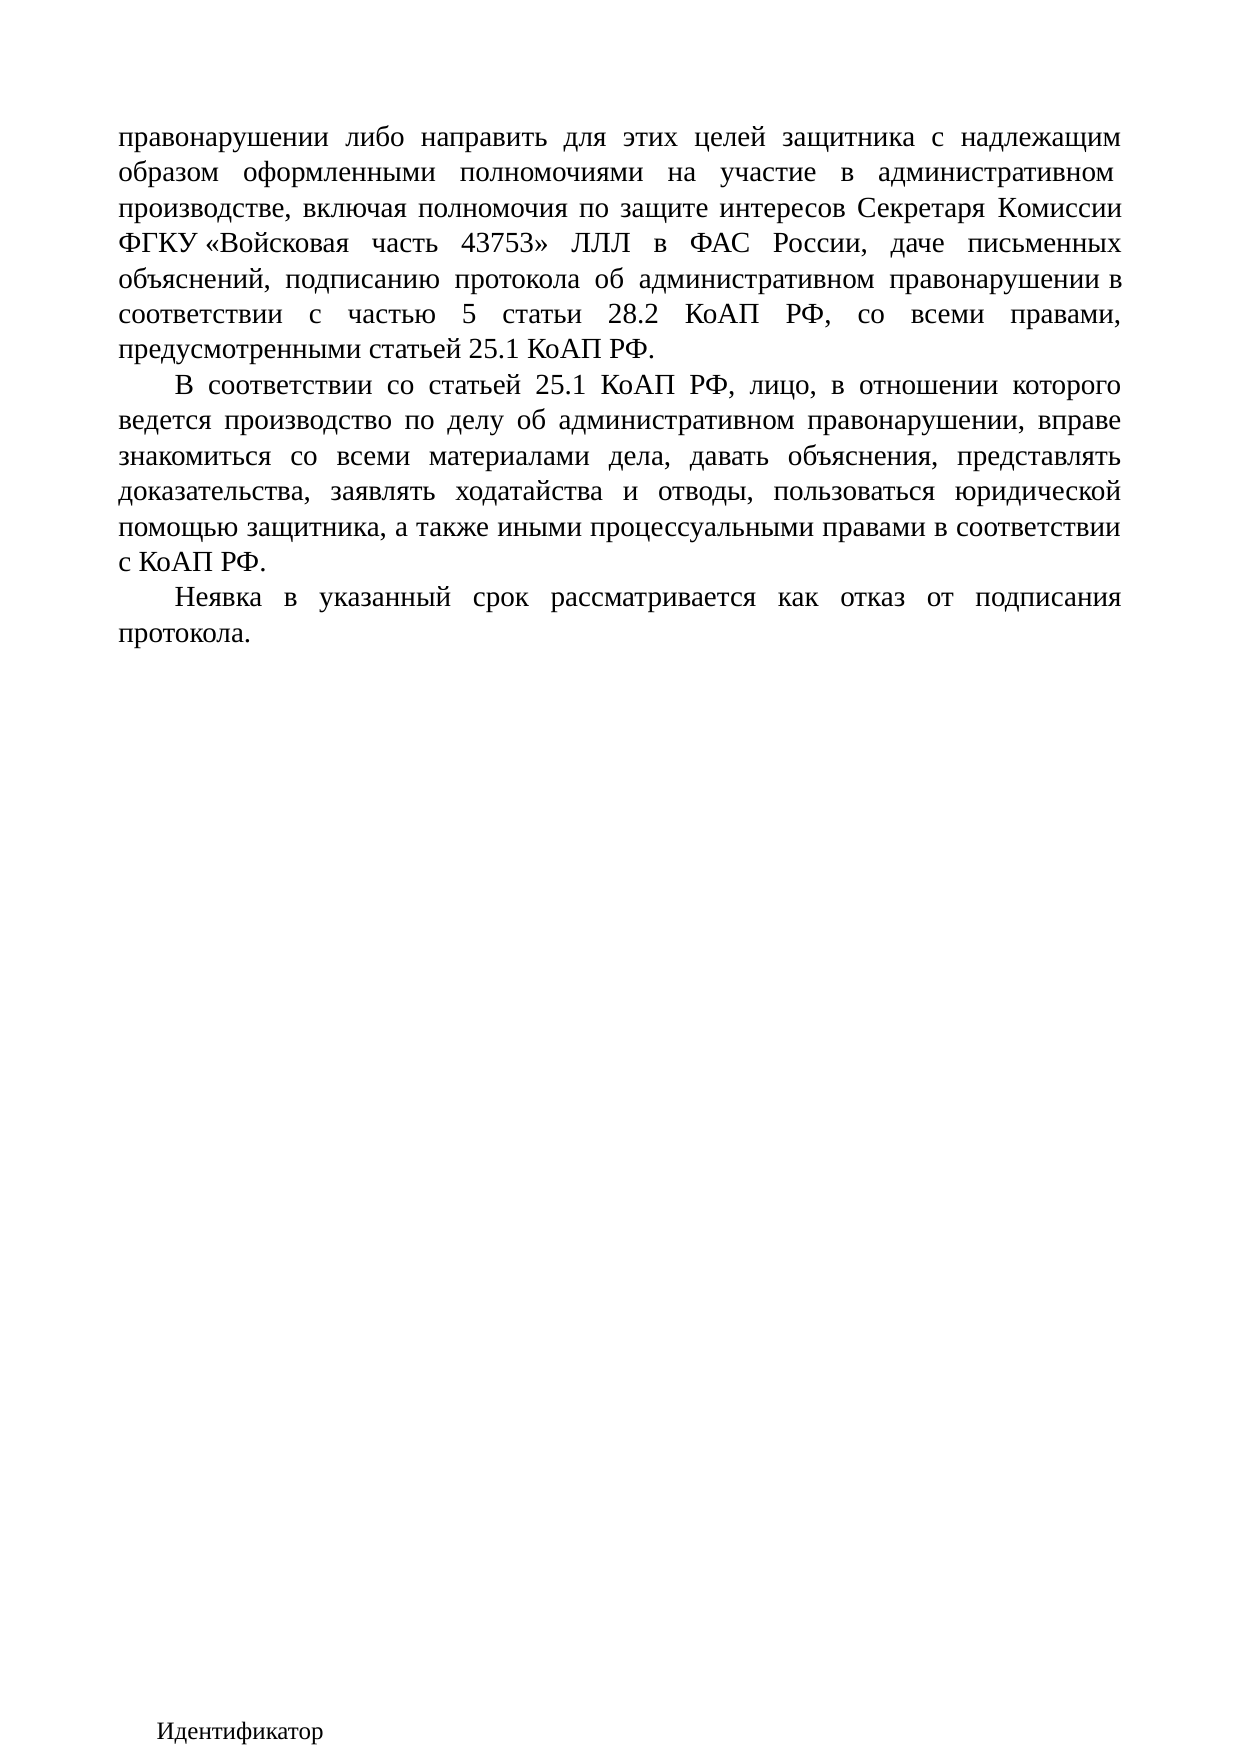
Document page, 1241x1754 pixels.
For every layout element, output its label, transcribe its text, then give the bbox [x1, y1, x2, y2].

text правонарушении либо направить для этих целей защитника с надлежащим образом оформленными полномочиями на участие в административном производстве, включая полномочия по защите интересов Секретаря Комиссии ФГКУ «Войсковая часть 43753» ЛЛЛ в ФАС России, даче письменных объяснений, подписанию протокола об административном правонарушении в соответствии с частью 5 статьи 28.2 КоАП РФ, со всеми правами, предусмотренными статьей 25.1 КоАП РФ. [118, 118, 1122, 366]
text Неявка в указанный срок рассматривается как отказ от подписания протокола. [118, 578, 1122, 649]
text В соответствии со статьей 25.1 КоАП РФ, лицо, в отношении которого ведется производство по делу об административном правонарушении, вправе знакомиться со всеми материалами дела, давать объяснения, представлять доказательства, заявлять ходатайства и отводы, пользоваться юридической помощью защитника, а также иными процессуальными правами в соответствии с КоАП РФ. [118, 366, 1122, 578]
